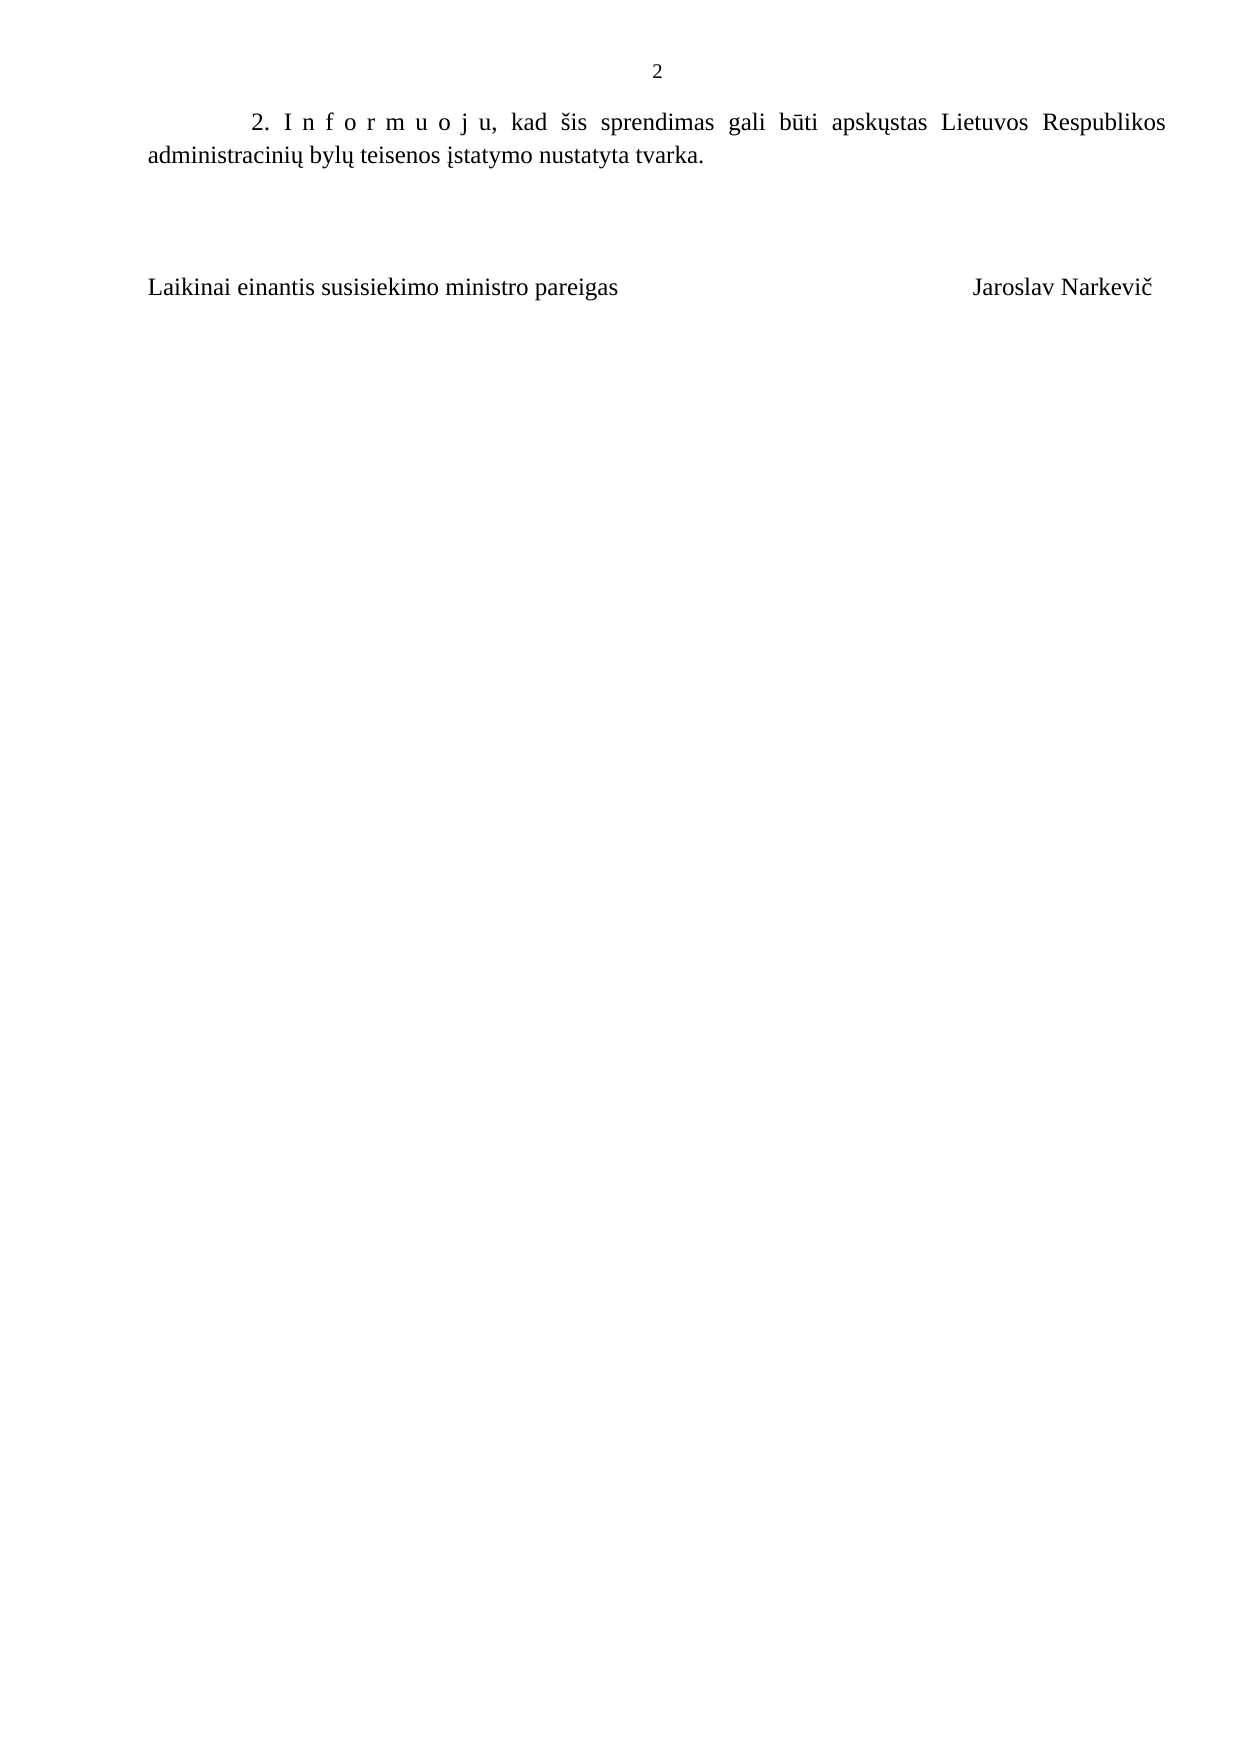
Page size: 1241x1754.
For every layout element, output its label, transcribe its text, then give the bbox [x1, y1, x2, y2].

text Laikinai einantis susisiekimo ministro pareigas Jaroslav Narkevič [148, 272, 1167, 301]
text 2. Informuoju, kad šis sprendimas gali būti apskųstas Lietuvos Respublikos administracinių bylų teisenos įstatymo nustatyta tvarka. [148, 107, 1167, 169]
